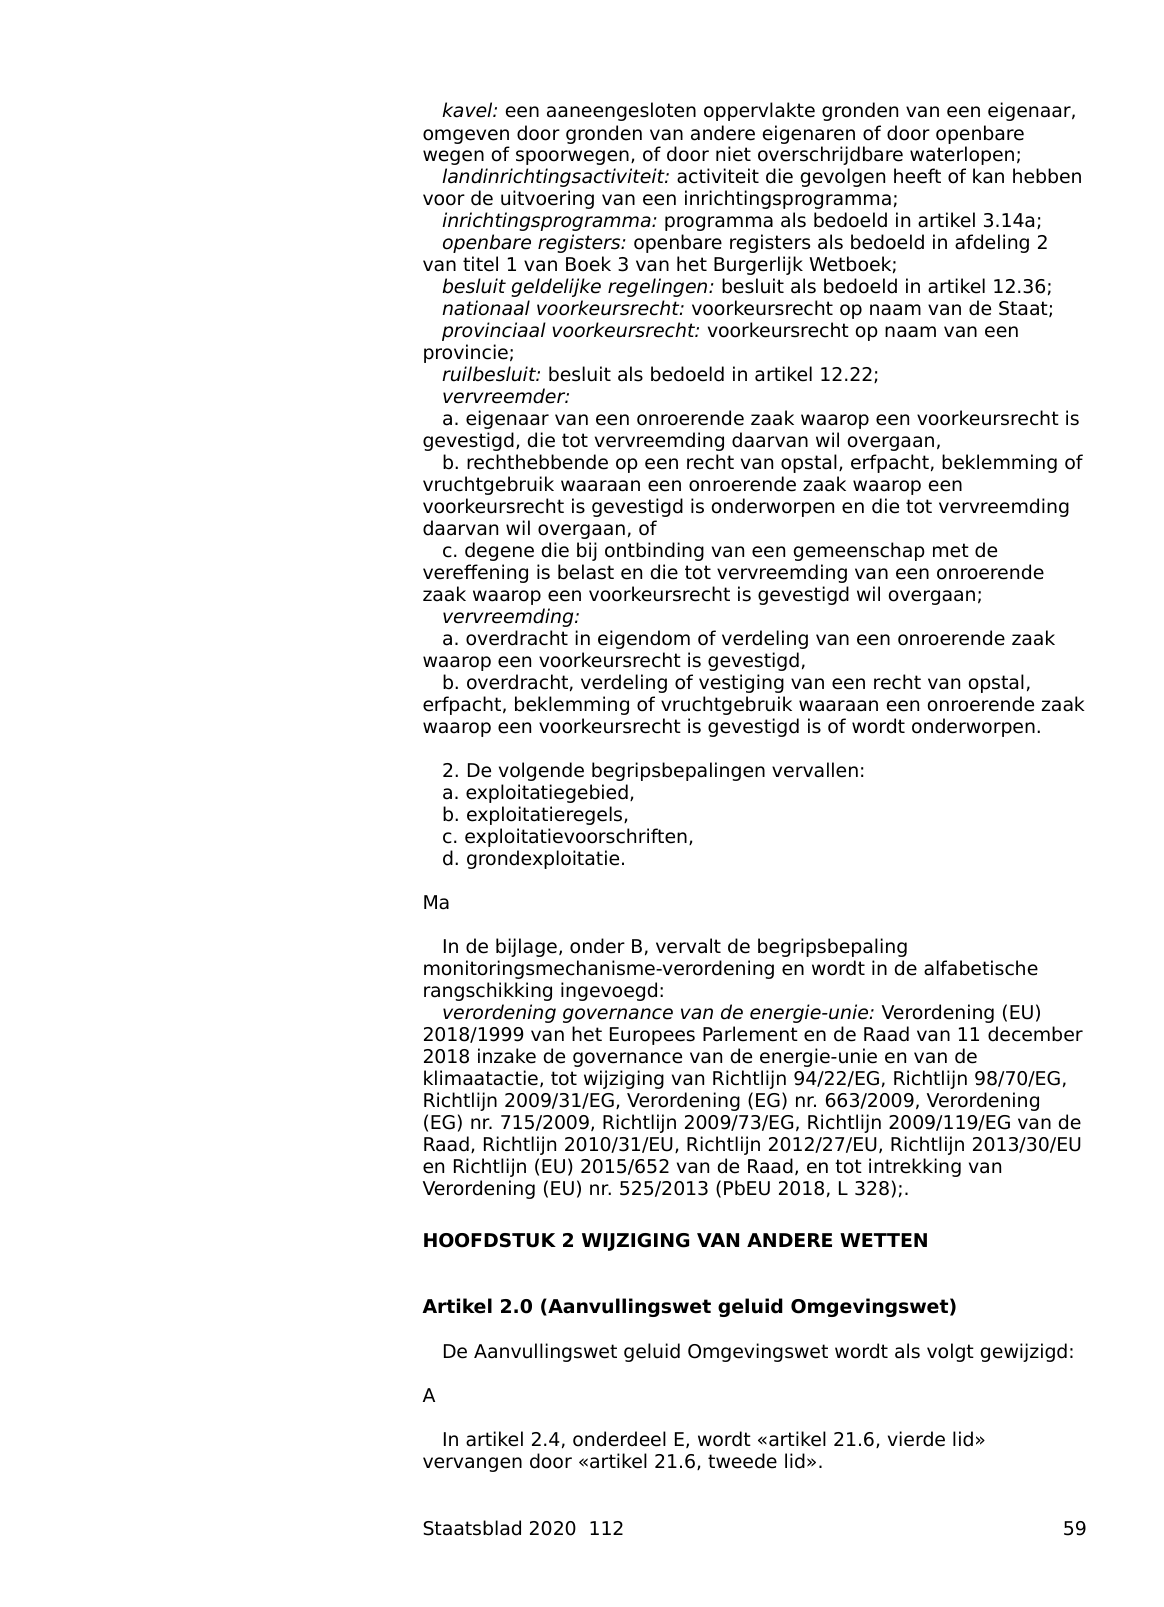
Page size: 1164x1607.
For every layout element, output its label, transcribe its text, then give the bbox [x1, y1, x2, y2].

text c. degene die bij ontbinding van een gemeenschap met de vereffening is belast en die tot vervreemding van een onroerende zaak waarop een voorkeursrecht is gevestigd wil overgaan; [422, 540, 1087, 606]
text openbare registers: openbare registers als bedoeld in afdeling 2 van titel 1 van Boek 3 van het Burgerlijk Wetboek; [422, 232, 1087, 276]
text a. eigenaar van een onroerende zaak waarop een voorkeursrecht is gevestigd, die tot vervreemding daarvan wil overgaan, [422, 408, 1087, 452]
text vervreemder: [422, 386, 1087, 408]
text In de bijlage, onder B, vervalt de begripsbepaling monitoringsmechanisme-verordening en wordt in de alfabetische rangschikking ingevoegd: [422, 936, 1087, 1002]
subtitle Artikel 2.0 (Aanvullingswet geluid Omgevingswet) [422, 1296, 1087, 1318]
text A [422, 1385, 1087, 1407]
text Ma [422, 892, 1087, 914]
text provinciaal voorkeursrecht: voorkeursrecht op naam van een provincie; [422, 320, 1087, 364]
text b. rechthebbende op een recht van opstal, erfpacht, beklemming of vruchtgebruik waaraan een onroerende zaak waarop een voorkeursrecht is gevestigd is onderworpen en die tot vervreemding daarvan wil overgaan, of [422, 452, 1087, 540]
text besluit geldelijke regelingen: besluit als bedoeld in artikel 12.36; [422, 276, 1087, 298]
text landinrichtingsactiviteit: activiteit die gevolgen heeft of kan hebben voor de uitvoering van een inrichtingsprogramma; [422, 166, 1087, 210]
text ruilbesluit: besluit als bedoeld in artikel 12.22; [422, 364, 1087, 386]
subtitle HOOFDSTUK 2 WIJZIGING VAN ANDERE WETTEN [422, 1230, 1087, 1252]
text In artikel 2.4, onderdeel E, wordt «artikel 21.6, vierde lid» vervangen door «artikel 21.6, tweede lid». [422, 1429, 1087, 1473]
text a. exploitatiegebied, [422, 782, 1087, 804]
text verordening governance van de energie-unie: Verordening (EU) 2018/1999 van het Europees Parlement en de Raad van 11 december 2018 inzake de governance van de energie-unie en van de klimaatactie, tot wijziging van Richtlijn 94/22/EG, Richtlijn 98/70/EG, Richtlijn 2009/31/EG, Verordening (EG) nr. 663/2009, Verordening (EG) nr. 715/2009, Richtlijn 2009/73/EG, Richtlijn 2009/119/EG van de Raad, Richtlijn 2010/31/EU, Richtlijn 2012/27/EU, Richtlijn 2013/30/EU en Richtlijn (EU) 2015/652 van de Raad, en tot intrekking van Verordening (EU) nr. 525/2013 (PbEU 2018, L 328);. [422, 1002, 1087, 1200]
text nationaal voorkeursrecht: voorkeursrecht op naam van de Staat; [422, 298, 1087, 320]
text vervreemding: [422, 606, 1087, 628]
text b. exploitatieregels, [422, 804, 1087, 826]
text c. exploitatievoorschriften, [422, 826, 1087, 848]
text 2. De volgende begripsbepalingen vervallen: [422, 760, 1087, 782]
text a. overdracht in eigendom of verdeling van een onroerende zaak waarop een voorkeursrecht is gevestigd, [422, 628, 1087, 672]
text kavel: een aaneengesloten oppervlakte gronden van een eigenaar, omgeven door gronden van andere eigenaren of door openbare wegen of spoorwegen, of door niet overschrijdbare waterlopen; [422, 100, 1087, 166]
text inrichtingsprogramma: programma als bedoeld in artikel 3.14a; [422, 210, 1087, 232]
text De Aanvullingswet geluid Omgevingswet wordt als volgt gewijzigd: [422, 1341, 1087, 1362]
text b. overdracht, verdeling of vestiging van een recht van opstal, erfpacht, beklemming of vruchtgebruik waaraan een onroerende zaak waarop een voorkeursrecht is gevestigd is of wordt onderworpen. [422, 672, 1087, 738]
text d. grondexploitatie. [422, 848, 1087, 870]
